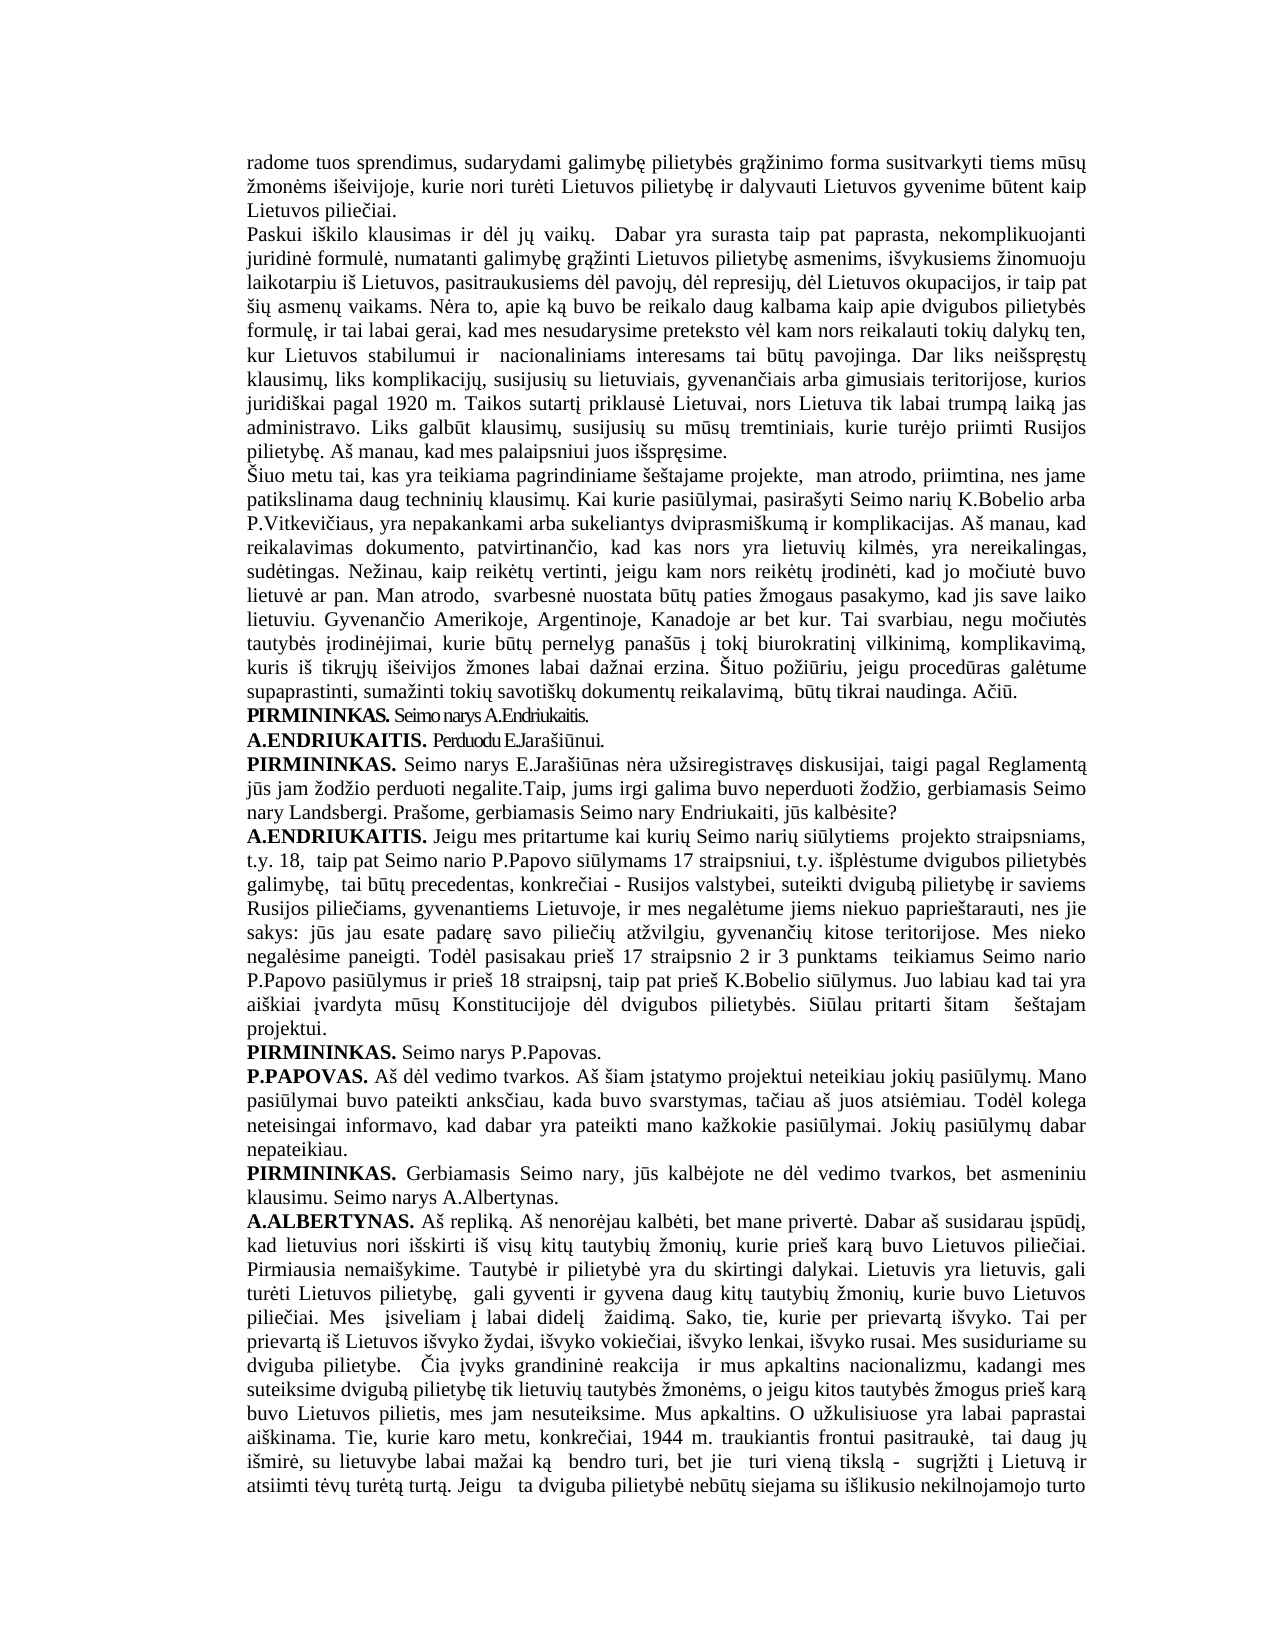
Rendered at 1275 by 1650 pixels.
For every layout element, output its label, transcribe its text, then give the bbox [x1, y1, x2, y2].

text PIRMININKAS. Seimo narys E.Jarašiūnas nėra užsiregistravęs diskusijai, taigi pagal Reglamentą jūs jam žodžio perduoti negalite.Taip, jums irgi galima buvo neperduoti žodžio, gerbiamasis Seimo nary Landsbergi. Prašome, gerbiamasis Seimo nary Endriukaiti, jūs kalbėsite? [247, 752, 1087, 824]
text A.ALBERTYNAS. Aš repliką. Aš nenorėjau kalbėti, bet mane privertė. Dabar aš susidarau įspūdį, kad lietuvius nori išskirti iš visų kitų tautybių žmonių, kurie prieš karą buvo Lietuvos piliečiai. Pirmiausia nemaišykime. Tautybė ir pilietybė yra du skirtingi dalykai. Lietuvis yra lietuvis, gali turėti Lietuvos pilietybę, gali gyventi ir gyvena daug kitų tautybių žmonių, kurie buvo Lietuvos piliečiai. Mes įsiveliam į labai didelį žaidimą. Sako, tie, kurie per prievartą išvyko. Tai per prievartą iš Lietuvos išvyko žydai, išvyko vokiečiai, išvyko lenkai, išvyko rusai. Mes susiduriame su dviguba pilietybe. Čia įvyks grandininė reakcija ir mus apkaltins nacionalizmu, kadangi mes suteiksime dvigubą pilietybę tik lietuvių tautybės žmonėms, o jeigu kitos tautybės žmogus prieš karą buvo Lietuvos pilietis, mes jam nesuteiksime. Mus apkaltins. O užkulisiuose yra labai paprastai aiškinama. Tie, kurie karo metu, konkrečiai, 1944 m. traukiantis frontui pasitraukė, tai daug jų išmirė, su lietuvybe labai mažai ką bendro turi, bet jie turi vieną tikslą - sugrįžti į Lietuvą ir atsiimti tėvų turėtą turtą. Jeigu ta dviguba pilietybė nebūtų siejama su išlikusio nekilnojamojo turto [247, 1209, 1087, 1497]
text radome tuos sprendimus, sudarydami galimybę pilietybės grąžinimo forma susitvarkyti tiems mūsų žmonėms išeivijoje, kurie nori turėti Lietuvos pilietybę ir dalyvauti Lietuvos gyvenime būtent kaip Lietuvos piliečiai. [247, 150, 1087, 222]
text A.ENDRIUKAITIS. Perduodu E.Jarašiūnui. [247, 727, 1087, 752]
text P.PAPOVAS. Aš dėl vedimo tvarkos. Aš šiam įstatymo projektui neteikiau jokių pasiūlymų. Mano pasiūlymai buvo pateikti anksčiau, kada buvo svarstymas, tačiau aš juos atsiėmiau. Todėl kolega neteisingai informavo, kad dabar yra pateikti mano kažkokie pasiūlymai. Jokių pasiūlymų dabar nepateikiau. [247, 1064, 1087, 1161]
text PIRMININKAS. Gerbiamasis Seimo nary, jūs kalbėjote ne dėl vedimo tvarkos, bet asmeniniu klausimu. Seimo narys A.Albertynas. [247, 1161, 1087, 1209]
text Paskui iškilo klausimas ir dėl jų vaikų. Dabar yra surasta taip pat paprasta, nekomplikuojanti juridinė formulė, numatanti galimybę grąžinti Lietuvos pilietybę asmenims, išvykusiems žinomuoju laikotarpiu iš Lietuvos, pasitraukusiems dėl pavojų, dėl represijų, dėl Lietuvos okupacijos, ir taip pat šių asmenų vaikams. Nėra to, apie ką buvo be reikalo daug kalbama kaip apie dvigubos pilietybės formulę, ir tai labai gerai, kad mes nesudarysime preteksto vėl kam nors reikalauti tokių dalykų ten, kur Lietuvos stabilumui ir nacionaliniams interesams tai būtų pavojinga. Dar liks neišspręstų klausimų, liks komplikacijų, susijusių su lietuviais, gyvenančiais arba gimusiais teritorijose, kurios juridiškai pagal 1920 m. Taikos sutartį priklausė Lietuvai, nors Lietuva tik labai trumpą laiką jas administravo. Liks galbūt klausimų, susijusių su mūsų tremtiniais, kurie turėjo priimti Rusijos pilietybę. Aš manau, kad mes palaipsniui juos išspręsime. [247, 222, 1087, 463]
text PIRMININKAS. Seimo narys A.Endriukaitis. [247, 703, 1087, 727]
text A.ENDRIUKAITIS. Jeigu mes pritartume kai kurių Seimo narių siūlytiems projekto straipsniams, t.y. 18, taip pat Seimo nario P.Papovo siūlymams 17 straipsniui, t.y. išplėstume dvigubos pilietybės galimybę, tai būtų precedentas, konkrečiai - Rusijos valstybei, suteikti dvigubą pilietybę ir saviems Rusijos piliečiams, gyvenantiems Lietuvoje, ir mes negalėtume jiems niekuo paprieštarauti, nes jie sakys: jūs jau esate padarę savo piliečių atžvilgiu, gyvenančių kitose teritorijose. Mes nieko negalėsime paneigti. Todėl pasisakau prieš 17 straipsnio 2 ir 3 punktams teikiamus Seimo nario P.Papovo pasiūlymus ir prieš 18 straipsnį, taip pat prieš K.Bobelio siūlymus. Juo labiau kad tai yra aiškiai įvardyta mūsų Konstitucijoje dėl dvigubos pilietybės. Siūlau pritarti šitam šeštajam projektui. [247, 824, 1087, 1040]
text PIRMININKAS. Seimo narys P.Papovas. [247, 1040, 1087, 1064]
text Šiuo metu tai, kas yra teikiama pagrindiniame šeštajame projekte, man atrodo, priimtina, nes jame patikslinama daug techninių klausimų. Kai kurie pasiūlymai, pasirašyti Seimo narių K.Bobelio arba P.Vitkevičiaus, yra nepakankami arba sukeliantys dviprasmiškumą ir komplikacijas. Aš manau, kad reikalavimas dokumento, patvirtinančio, kad kas nors yra lietuvių kilmės, yra nereikalingas, sudėtingas. Nežinau, kaip reikėtų vertinti, jeigu kam nors reikėtų įrodinėti, kad jo močiutė buvo lietuvė ar pan. Man atrodo, svarbesnė nuostata būtų paties žmogaus pasakymo, kad jis save laiko lietuviu. Gyvenančio Amerikoje, Argentinoje, Kanadoje ar bet kur. Tai svarbiau, negu močiutės tautybės įrodinėjimai, kurie būtų pernelyg panašūs į tokį biurokratinį vilkinimą, komplikavimą, kuris iš tikrųjų išeivijos žmones labai dažnai erzina. Šituo požiūriu, jeigu procedūras galėtume supaprastinti, sumažinti tokių savotiškų dokumentų reikalavimą, būtų tikrai naudinga. Ačiū. [247, 463, 1087, 703]
